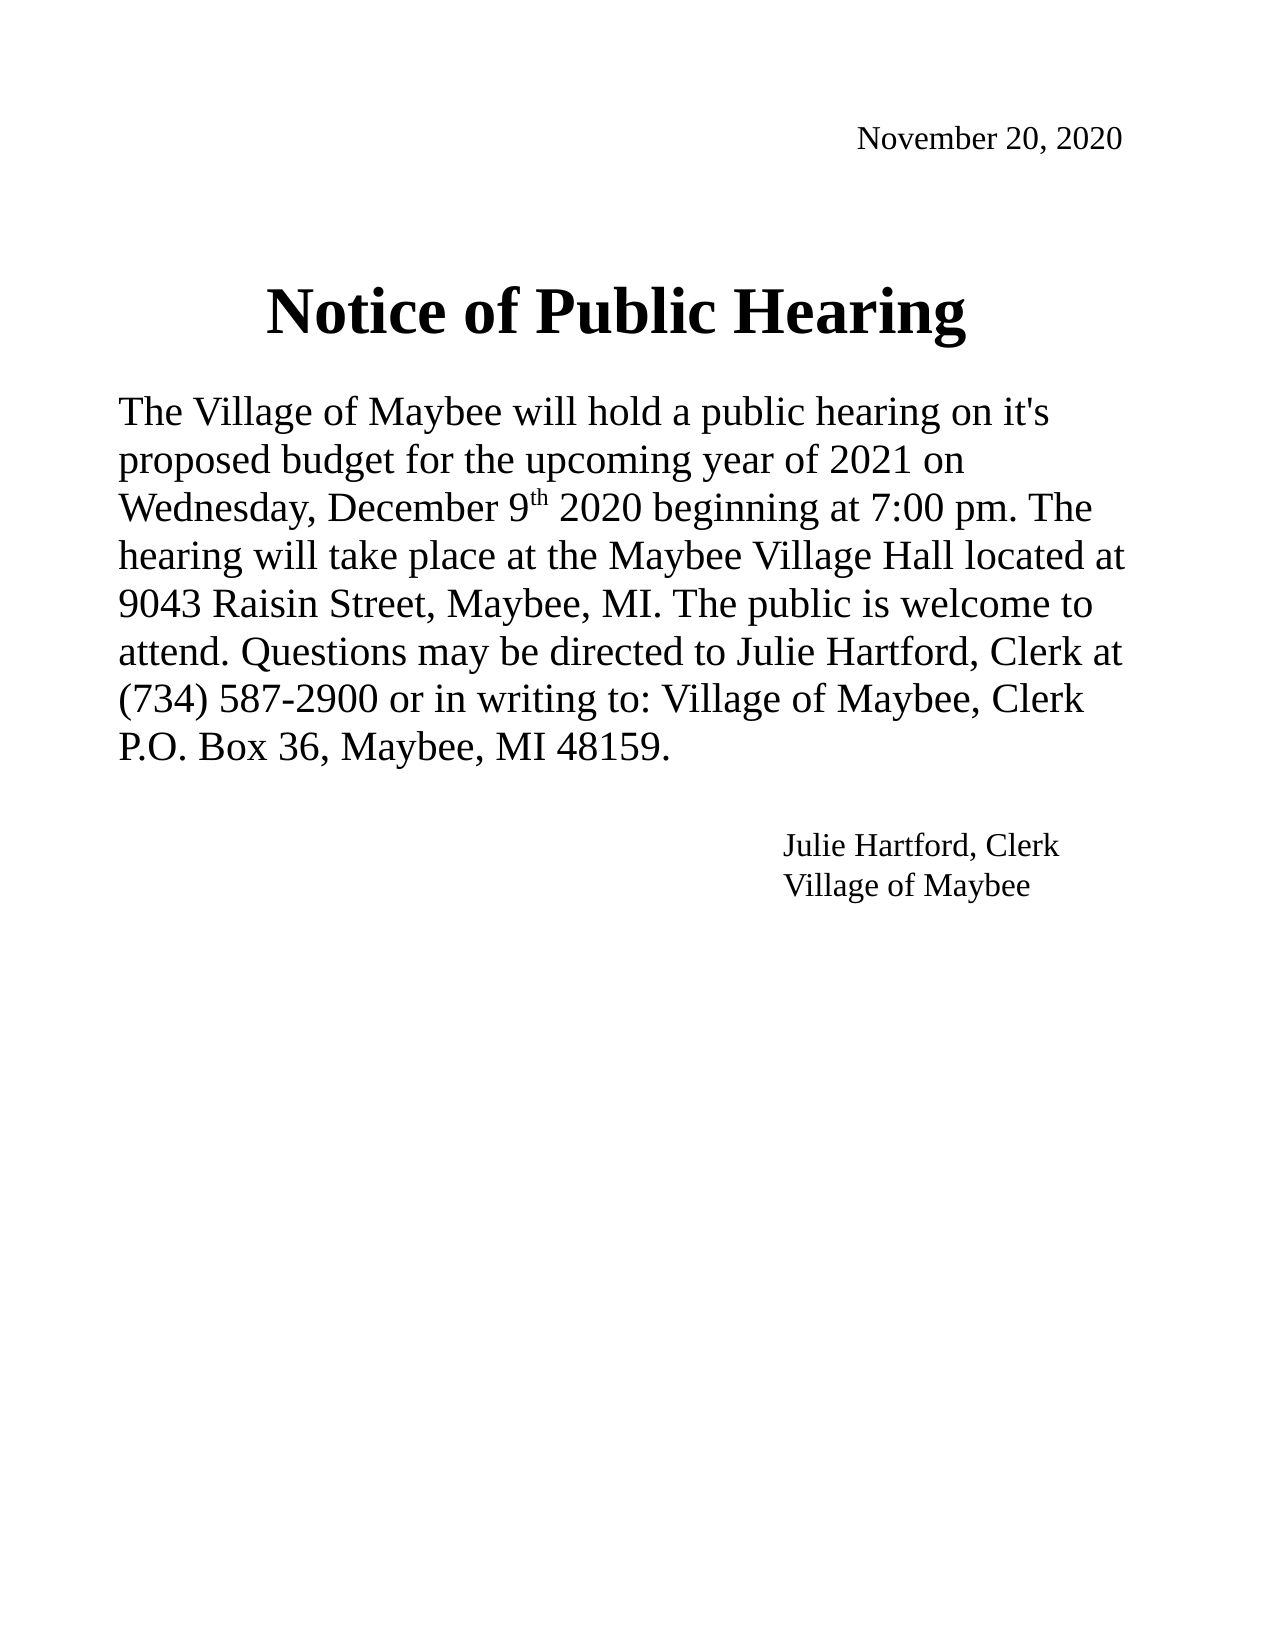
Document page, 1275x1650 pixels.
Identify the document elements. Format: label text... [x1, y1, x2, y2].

text Village of Maybee [118, 866, 1157, 904]
text November 20, 2020 [118, 118, 1157, 156]
text Julie Hartford, Clerk [118, 818, 1157, 866]
text Notice of Public Hearing [118, 243, 1157, 386]
text The Village of Maybee will hold a public hearing on it's proposed budget for the upcoming year of 2021 on Wednesday, December 9th 2020 beginning at 7:00 pm. The hearing will take place at the Maybee Village Hall located at 9043 Raisin Street, Maybee, MI. The public is welcome to attend. Questions may be directed to Julie Hartford, Clerk at (734) 587-2900 or in writing to: Village of Maybee, Clerk P.O. Box 36, Maybee, MI 48159. [118, 386, 1157, 818]
